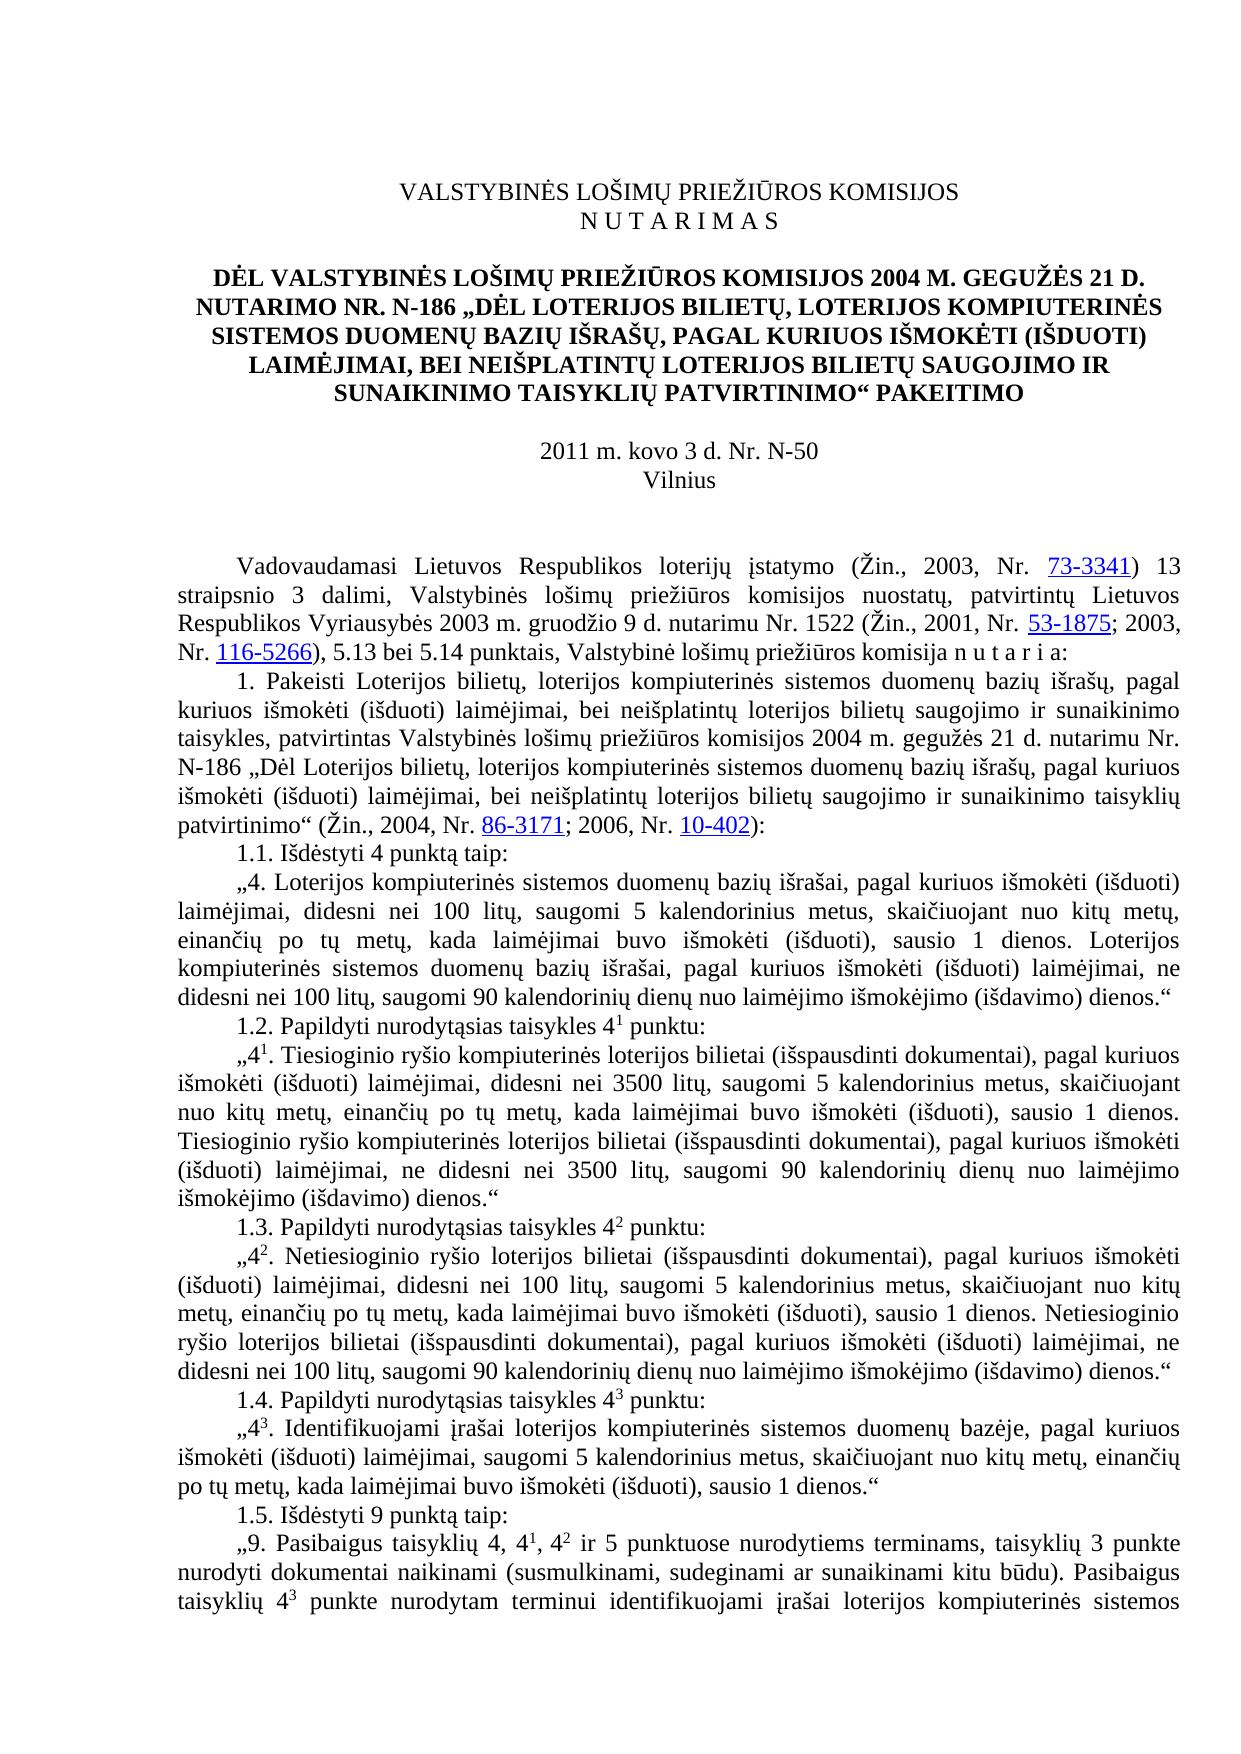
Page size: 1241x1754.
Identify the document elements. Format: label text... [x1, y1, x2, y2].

text 1. Pakeisti Loterijos bilietų, loterijos kompiuterinės sistemos duomenų bazių išrašų, pagal kuriuos išmokėti (išduoti) laimėjimai, bei neišplatintų loterijos bilietų saugojimo ir sunaikinimo taisykles, patvirtintas Valstybinės lošimų priežiūros komisijos 2004 m. gegužės 21 d. nutarimu Nr. N-186 „Dėl Loterijos bilietų, loterijos kompiuterinės sistemos duomenų bazių išrašų, pagal kuriuos išmokėti (išduoti) laimėjimai, bei neišplatintų loterijos bilietų saugojimo ir sunaikinimo taisyklių patvirtinimo“ (Žin., 2004, Nr. 86-3171; 2006, Nr. 10-402): [177, 666, 1181, 838]
text „42. Netiesioginio ryšio loterijos bilietai (išspausdinti dokumentai), pagal kuriuos išmokėti (išduoti) laimėjimai, didesni nei 100 litų, saugomi 5 kalendorinius metus, skaičiuojant nuo kitų metų, einančių po tų metų, kada laimėjimai buvo išmokėti (išduoti), sausio 1 dienos. Netiesioginio ryšio loterijos bilietai (išspausdinti dokumentai), pagal kuriuos išmokėti (išduoti) laimėjimai, ne didesni nei 100 litų, saugomi 90 kalendorinių dienų nuo laimėjimo išmokėjimo (išdavimo) dienos.“ [177, 1241, 1181, 1385]
text 1.1. Išdėstyti 4 punktą taip: [177, 838, 1181, 867]
text Vadovaudamasi Lietuvos Respublikos loterijų įstatymo (Žin., 2003, Nr. 73-3341) 13 straipsnio 3 dalimi, Valstybinės lošimų priežiūros komisijos nuostatų, patvirtintų Lietuvos Respublikos Vyriausybės 2003 m. gruodžio 9 d. nutarimu Nr. 1522 (Žin., 2001, Nr. 53-1875; 2003, Nr. 116-5266), 5.13 bei 5.14 punktais, Valstybinė lošimų priežiūros komisija nutaria: [177, 551, 1181, 666]
text 1.3. Papildyti nurodytąsias taisykles 42 punktu: [177, 1212, 1181, 1241]
text „4. Loterijos kompiuterinės sistemos duomenų bazių išrašai, pagal kuriuos išmokėti (išduoti) laimėjimai, didesni nei 100 litų, saugomi 5 kalendorinius metus, skaičiuojant nuo kitų metų, einančių po tų metų, kada laimėjimai buvo išmokėti (išduoti), sausio 1 dienos. Loterijos kompiuterinės sistemos duomenų bazių išrašai, pagal kuriuos išmokėti (išduoti) laimėjimai, ne didesni nei 100 litų, saugomi 90 kalendorinių dienų nuo laimėjimo išmokėjimo (išdavimo) dienos.“ [177, 867, 1181, 1011]
text 1.4. Papildyti nurodytąsias taisykles 43 punktu: [177, 1385, 1181, 1413]
text „43. Identifikuojami įrašai loterijos kompiuterinės sistemos duomenų bazėje, pagal kuriuos išmokėti (išduoti) laimėjimai, saugomi 5 kalendorinius metus, skaičiuojant nuo kitų metų, einančių po tų metų, kada laimėjimai buvo išmokėti (išduoti), sausio 1 dienos.“ [177, 1413, 1181, 1500]
text VALSTYBINĖS LOŠIMŲ PRIEŽIŪROS KOMISIJOS [177, 177, 1181, 206]
text DĖL VALSTYBINĖS LOŠIMŲ PRIEŽIŪROS KOMISIJOS 2004 M. GEGUŽĖS 21 D. NUTARIMO Nr. N-186 „DĖL LOTERIJOS BILIETŲ, LOTERIJOS KOMPIUTERINĖS SISTEMOS DUOMENŲ BAZIŲ IŠRAŠŲ, PAGAL KURIUOS IŠMOKĖTI (IŠDUOTI) LAIMĖJIMAI, BEI NEIŠPLATINTŲ LOTERIJOS BILIETŲ SAUGOJIMO IR SUNAIKINIMO TAISYKLIŲ PATVIRTINIMO“ PAKEITIMO [177, 263, 1181, 407]
text 1.2. Papildyti nurodytąsias taisykles 41 punktu: [177, 1011, 1181, 1040]
text NUTARIMAS [177, 206, 1181, 235]
text „41. Tiesioginio ryšio kompiuterinės loterijos bilietai (išspausdinti dokumentai), pagal kuriuos išmokėti (išduoti) laimėjimai, didesni nei 3500 litų, saugomi 5 kalendorinius metus, skaičiuojant nuo kitų metų, einančių po tų metų, kada laimėjimai buvo išmokėti (išduoti), sausio 1 dienos. Tiesioginio ryšio kompiuterinės loterijos bilietai (išspausdinti dokumentai), pagal kuriuos išmokėti (išduoti) laimėjimai, ne didesni nei 3500 litų, saugomi 90 kalendorinių dienų nuo laimėjimo išmokėjimo (išdavimo) dienos.“ [177, 1040, 1181, 1212]
text 1.5. Išdėstyti 9 punktą taip: [177, 1500, 1181, 1528]
text Vilnius [177, 465, 1181, 493]
text „9. Pasibaigus taisyklių 4, 41, 42 ir 5 punktuose nurodytiems terminams, taisyklių 3 punkte nurodyti dokumentai naikinami (susmulkinami, sudeginami ar sunaikinami kitu būdu). Pasibaigus taisyklių 43 punkte nurodytam terminui identifikuojami įrašai loterijos kompiuterinės sistemos [177, 1528, 1181, 1615]
text 2011 m. kovo 3 d. Nr. N-50 [177, 436, 1181, 465]
